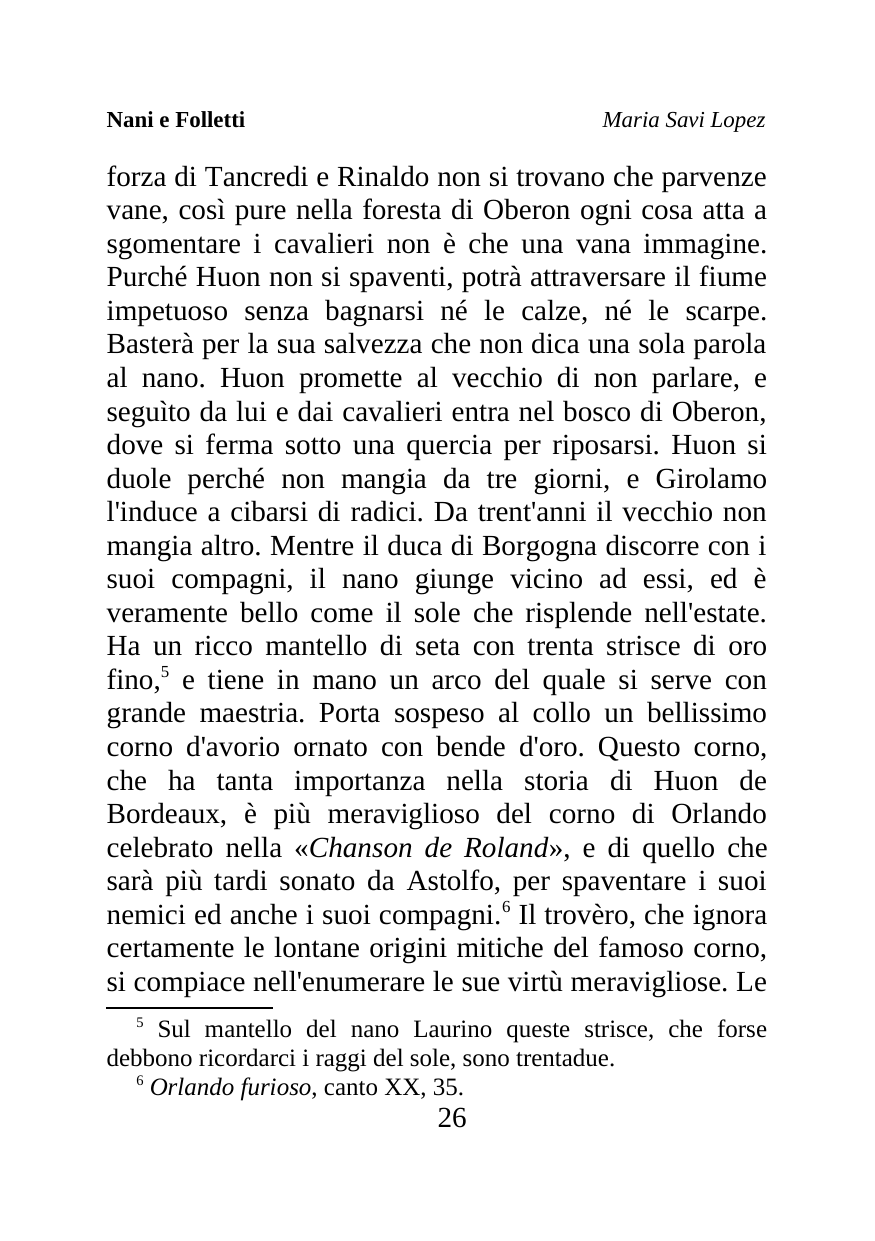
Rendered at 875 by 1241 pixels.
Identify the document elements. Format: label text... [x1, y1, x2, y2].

text Orlando furioso, canto XX, 35. [106, 1072, 768, 1100]
text forza di Tancredi e Rinaldo non si trovano che parvenze vane, così pure nella foresta di Oberon ogni cosa atta a sgomentare i cavalieri non è che una vana immagine. Purché Huon non si spaventi, potrà attraversare il fiume impetuoso senza bagnarsi né le calze, né le scarpe. Basterà per la sua salvezza che non dica una sola parola al nano. Huon promette al vecchio di non parlare, e seguìto da lui e dai cavalieri entra nel bosco di Oberon, dove si ferma sotto una quercia per riposarsi. Huon si duole perché non mangia da tre giorni, e Girolamo l'induce a cibarsi di radici. Da trent'anni il vecchio non mangia altro. Mentre il duca di Borgogna discorre con i suoi compagni, il nano giunge vicino ad essi, ed è veramente bello come il sole che risplende nell'estate. Ha un ricco mantello di seta con trenta strisce di oro fino, e tiene in mano un arco del quale si serve con grande maestria. Porta sospeso al collo un bellissimo corno d'avorio ornato con bende d'oro. Questo corno, che ha tanta importanza nella storia di Huon de Bordeaux, è più meraviglioso del corno di Orlando celebrato nella «Chanson de Roland», e di quello che sarà più tardi sonato da Astolfo, per spaventare i suoi nemici ed anche i suoi compagni. Il trovèro, che ignora certamente le lontane origini mitiche del famoso corno, si compiace nell'enumerare le sue virtù meravigliose. Le [106, 159, 768, 997]
text Sul mantello del nano Laurino queste strisce, che forse debbono ricordarci i raggi del sole, sono trentadue. [106, 1014, 768, 1072]
